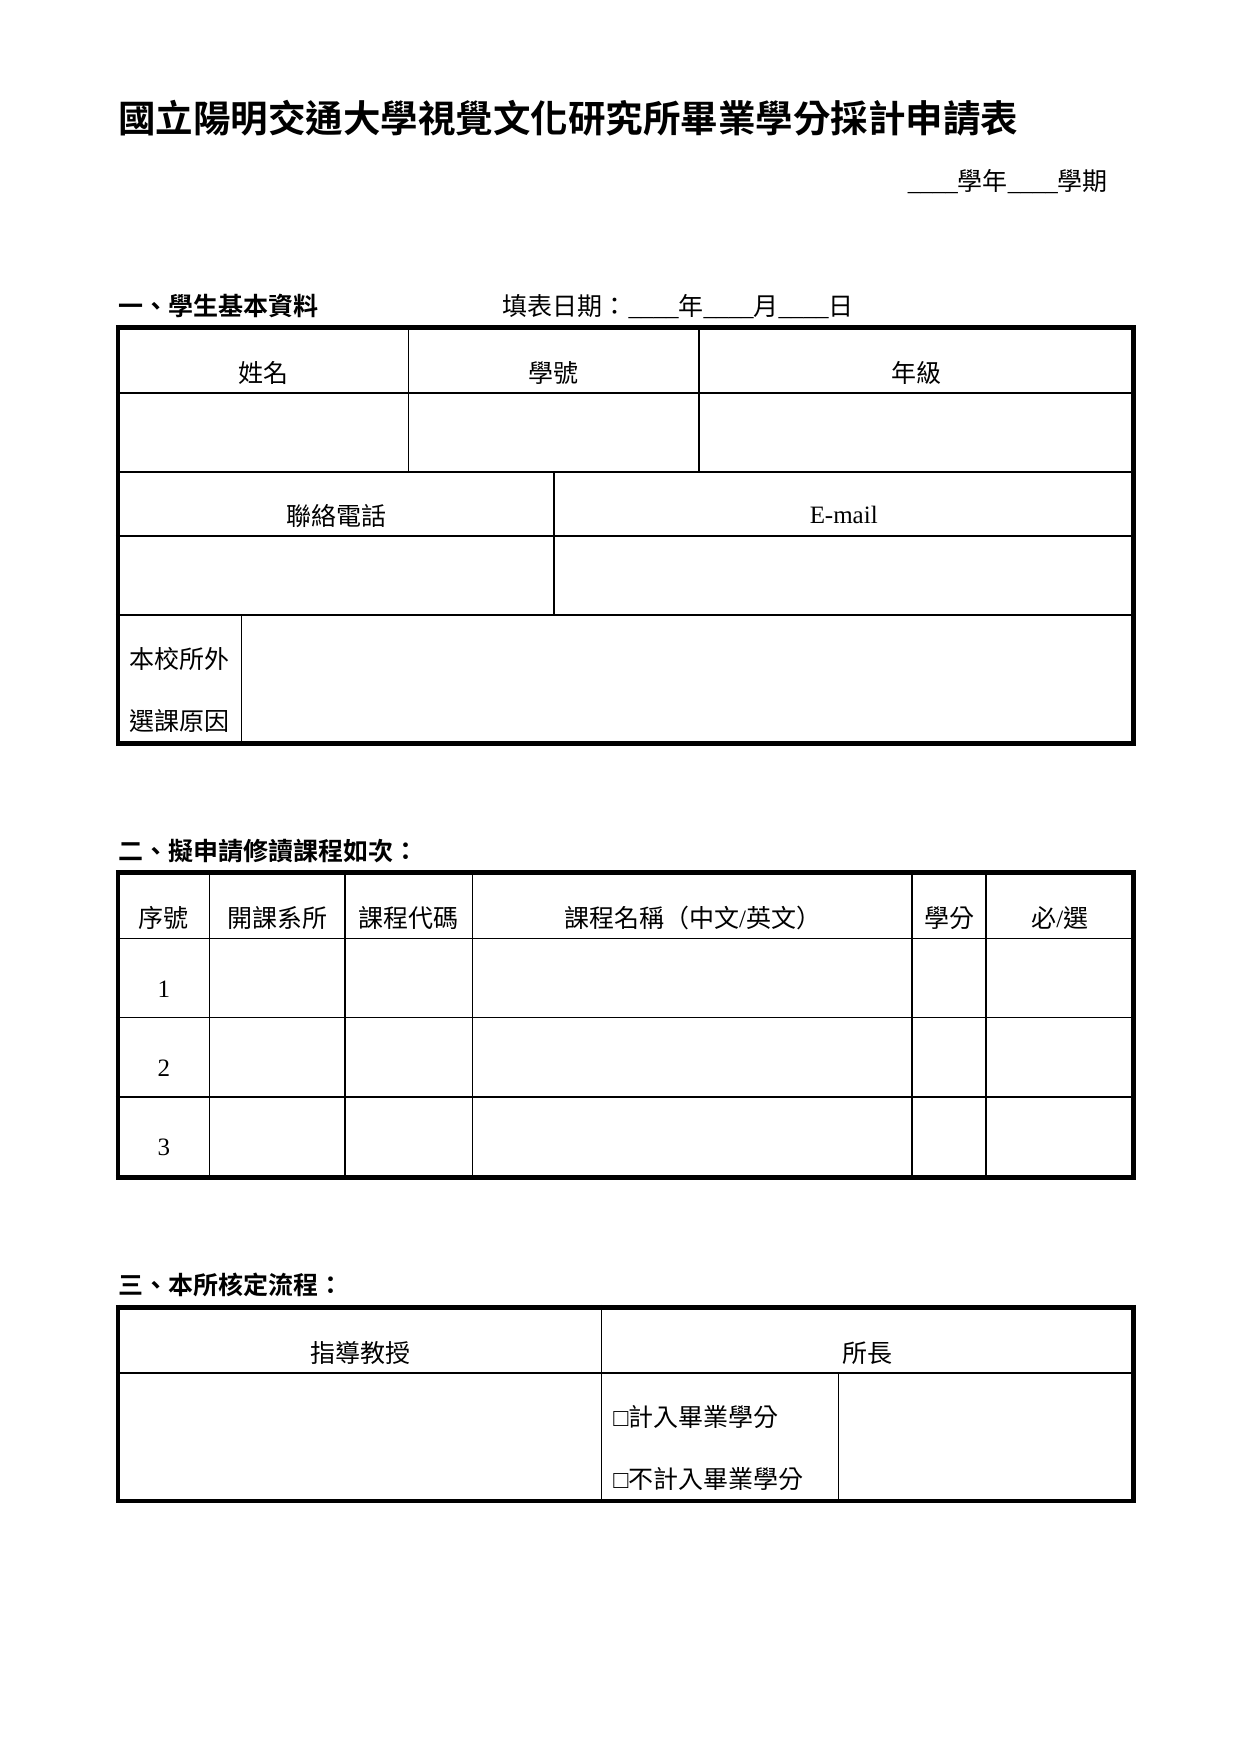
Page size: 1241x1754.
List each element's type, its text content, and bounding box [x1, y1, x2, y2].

table_header 姓名 [120, 330, 408, 392]
table_cell 2 [120, 1018, 209, 1096]
table_header 課程名稱（中文/英文） [473, 875, 911, 938]
text 二、擬申請修讀課程如次： [118, 808, 1122, 870]
table_cell [473, 1018, 911, 1096]
table_header 序號 [120, 875, 209, 938]
table_header 指導教授 [120, 1310, 601, 1372]
table_cell [987, 939, 1131, 1017]
table_cell [913, 1098, 985, 1175]
table_cell E-mail [555, 473, 1131, 535]
text 三、本所核定流程： [118, 1242, 1122, 1305]
table_cell 聯絡電話 [120, 473, 553, 535]
table_cell [346, 1018, 472, 1096]
table_cell [242, 616, 1131, 741]
table_header 課程代碼 [346, 875, 472, 938]
table_header 開課系所 [210, 875, 344, 938]
table_cell [120, 394, 408, 471]
text 一、學生基本資料 填表日期：____年____月____日 [118, 262, 1122, 325]
text ____學年____學期 [118, 137, 1107, 200]
table_cell [839, 1374, 1131, 1498]
table_header 學分 [913, 875, 985, 938]
table_cell [913, 939, 985, 1017]
table_cell [409, 394, 698, 471]
table_cell [473, 1098, 911, 1175]
table_cell 本校所外選課原因 [120, 616, 241, 741]
table_header 學號 [409, 330, 698, 392]
table_cell [346, 939, 472, 1017]
table_cell □計入畢業學分 □不計入畢業學分 [602, 1374, 838, 1498]
table_cell 3 [120, 1098, 209, 1175]
table_cell [987, 1098, 1131, 1175]
table_cell [210, 1018, 344, 1096]
table_header 必/選 [987, 875, 1131, 938]
table_header 所長 [602, 1310, 1131, 1372]
table_header 年級 [700, 330, 1131, 392]
table_cell [473, 939, 911, 1017]
table_cell [700, 394, 1131, 471]
table_cell [555, 537, 1131, 614]
text 國立陽明交通大學視覺文化研究所畢業學分採計申請表 [118, 75, 1194, 137]
table_cell [210, 939, 344, 1017]
table_cell [346, 1098, 472, 1175]
table_cell [913, 1018, 985, 1096]
table_cell [210, 1098, 344, 1175]
table_cell [987, 1018, 1131, 1096]
table_cell 1 [120, 939, 209, 1017]
table_cell [120, 1374, 601, 1498]
table_cell [120, 537, 553, 614]
